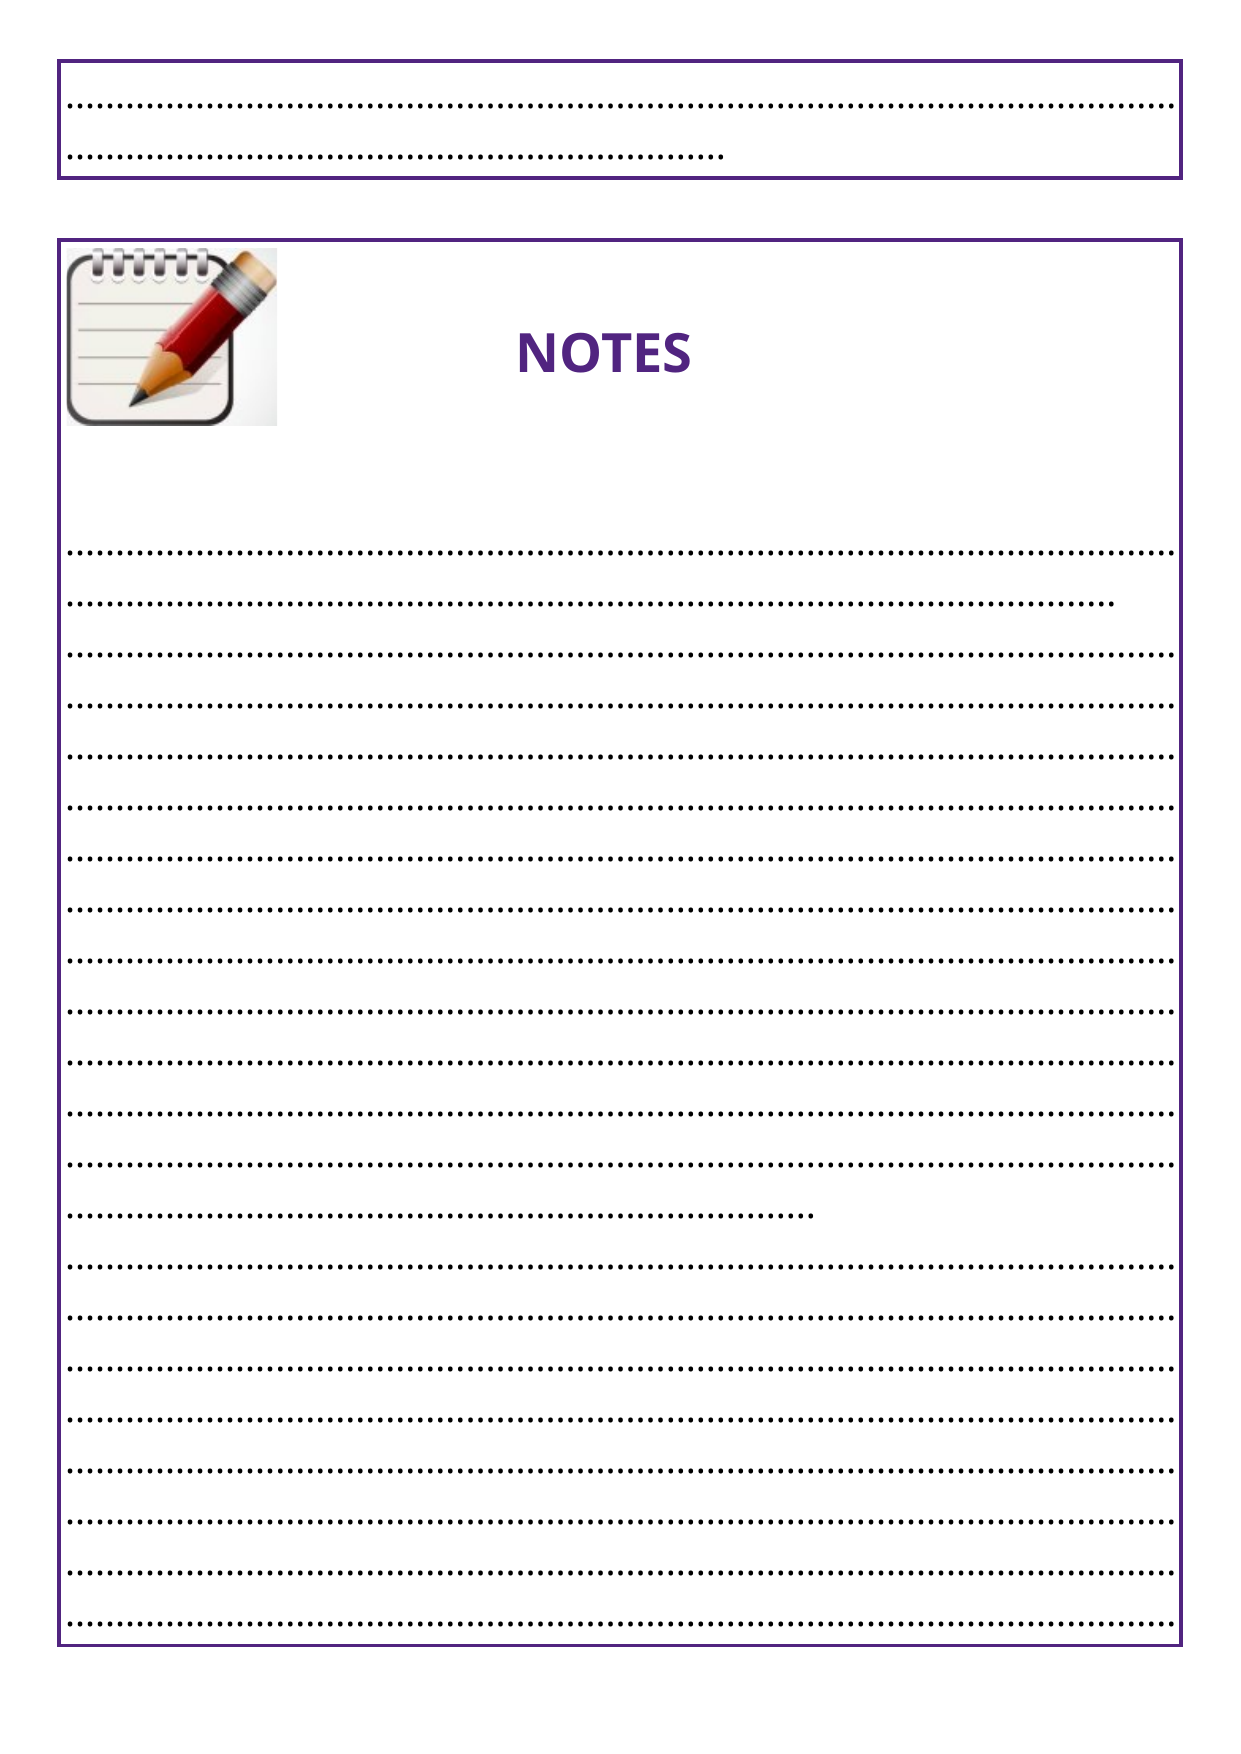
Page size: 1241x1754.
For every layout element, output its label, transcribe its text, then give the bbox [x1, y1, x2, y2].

table_header NOTES ........................................................................................................................................................................................................................ ................................................................................................................................................................................................................................................................................................................................................................................................................................................................................................................................................................................................................................................................................................................................................................................................................................................................................................................................................................................................................................................................................................................................................................................................................................................................................................................................................ ........................................................................................................................................................................................................................................................................................................................................................................................................................................................................................................................................................................................................................................................................................................................................................................................................................................................................................................................ [61, 242, 1179, 1643]
table_header ................................................................................................................................................................................. [61, 63, 1179, 176]
picture [66, 248, 278, 426]
